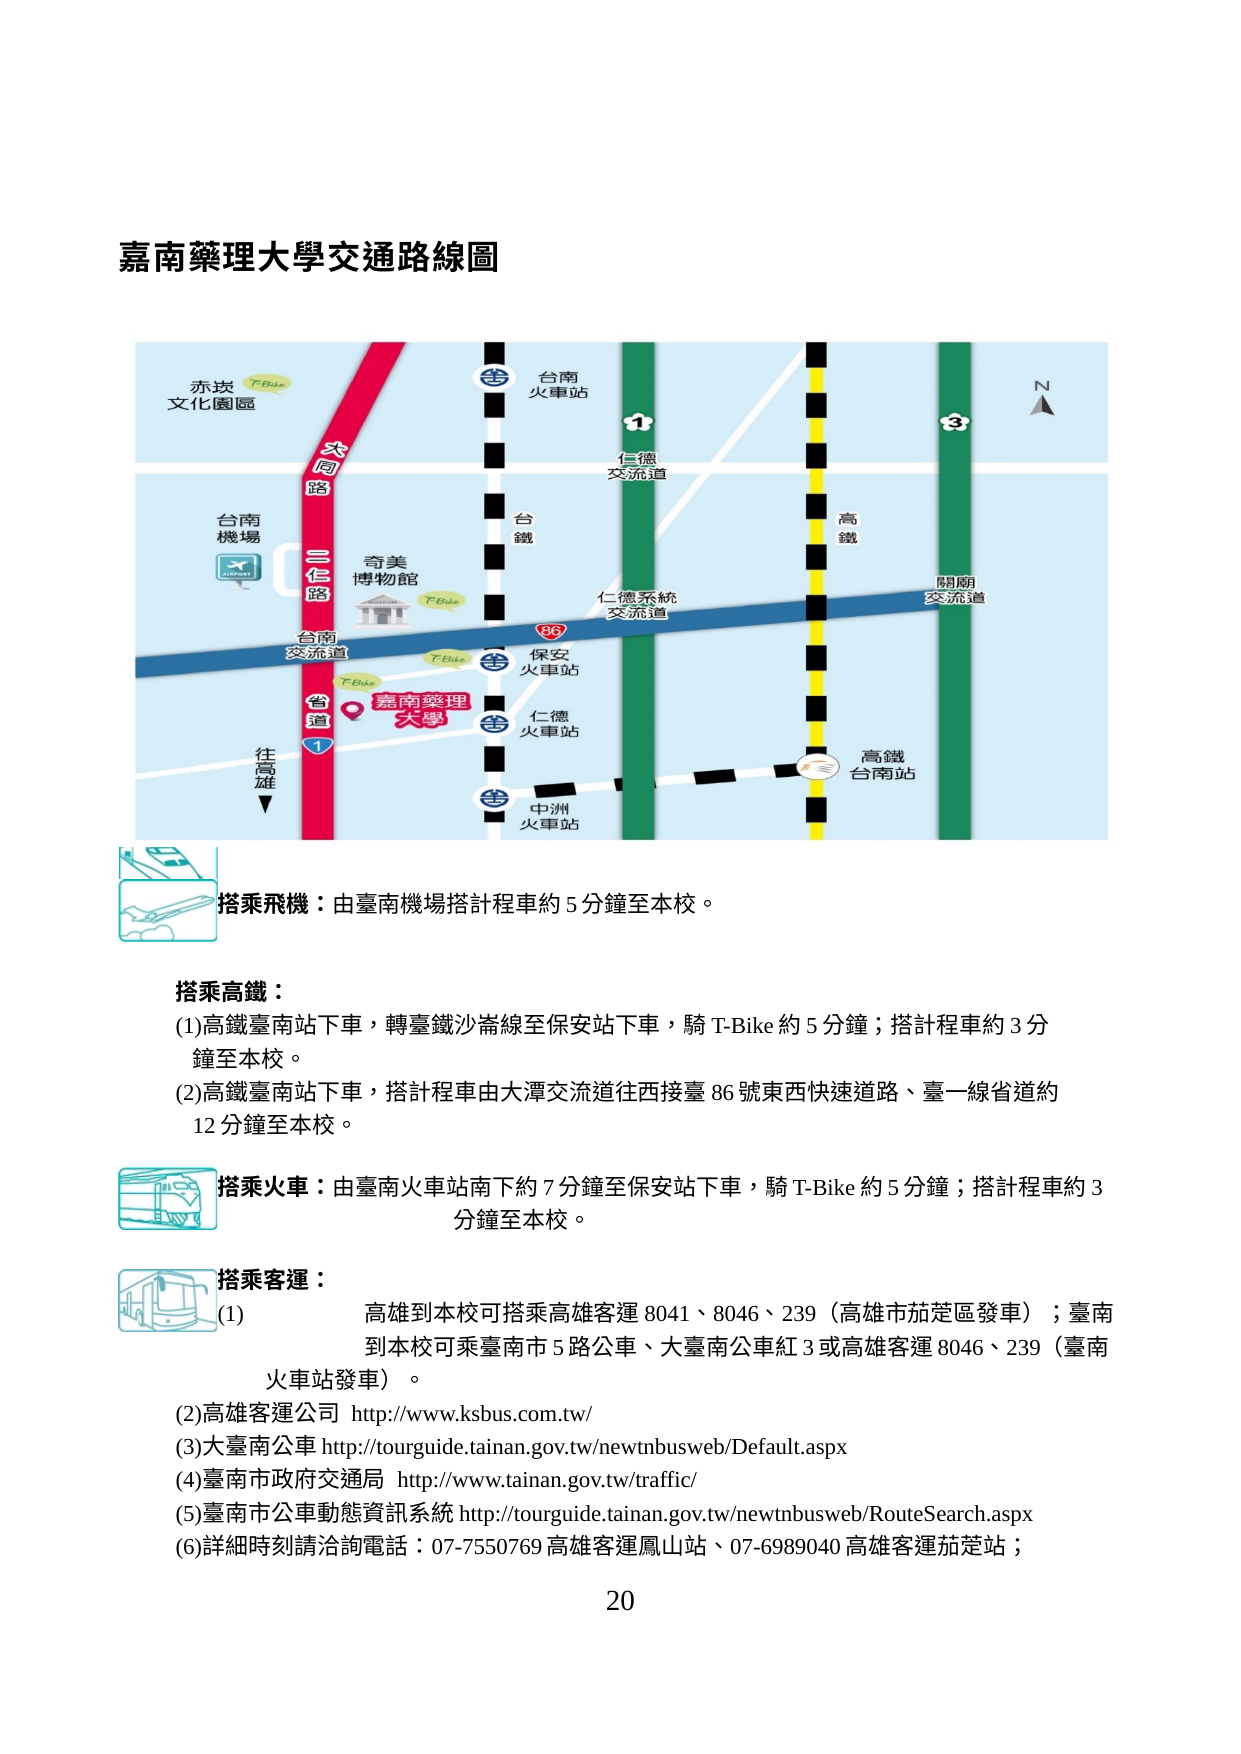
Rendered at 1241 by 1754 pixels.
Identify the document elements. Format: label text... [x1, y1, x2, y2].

text (3)大臺南公車http://tourguide.tainan.gov.tw/newtnbusweb/Default.aspx [118, 1428, 1122, 1461]
list 高雄到本校可搭乘高雄客運8041、8046、239（高雄市茄萣區發車）；臺南到本校可乘臺南市5路公車、大臺南公車紅3或高雄客運8046、239（臺南火車站發車）。 [118, 1295, 1122, 1395]
text (4)臺南市政府交通局 http://www.tainan.gov.tw/traffic/ [118, 1461, 1122, 1494]
text (2)高雄客運公司 http://www.ksbus.com.tw/ [118, 1395, 1122, 1428]
text (6)詳細時刻請洽詢電話：07-7550769高雄客運鳳山站、07-6989040高雄客運茄萣站； [118, 1528, 1122, 1561]
text 鐘至本校。 [118, 1041, 1122, 1074]
text 搭乘火車：由臺南火車站南下約7分鐘至保安站下車，騎T-Bike約5分鐘；搭計程車約3分鐘至本校。 [118, 1169, 1122, 1236]
text (1)高鐵臺南站下車，轉臺鐵沙崙線至保安站下車，騎T-Bike約5分鐘；搭計程車約3分 [118, 1007, 1122, 1041]
text 搭乘高鐵： [118, 974, 1122, 1007]
text 搭乘飛機：由臺南機場搭計程車約5分鐘至本校。 [218, 886, 1122, 919]
text (5)臺南市公車動態資訊系統http://tourguide.tainan.gov.tw/newtnbusweb/RouteSearch.aspx [118, 1494, 1122, 1528]
subtitle 嘉南藥理大學交通路線圖 [118, 213, 1122, 276]
text 搭乘客運： [118, 1262, 1122, 1295]
text (2)高鐵臺南站下車，搭計程車由大潭交流道往西接臺86號東西快速道路、臺一線省道約 [118, 1074, 1122, 1107]
text 12分鐘至本校。 [118, 1107, 1122, 1140]
